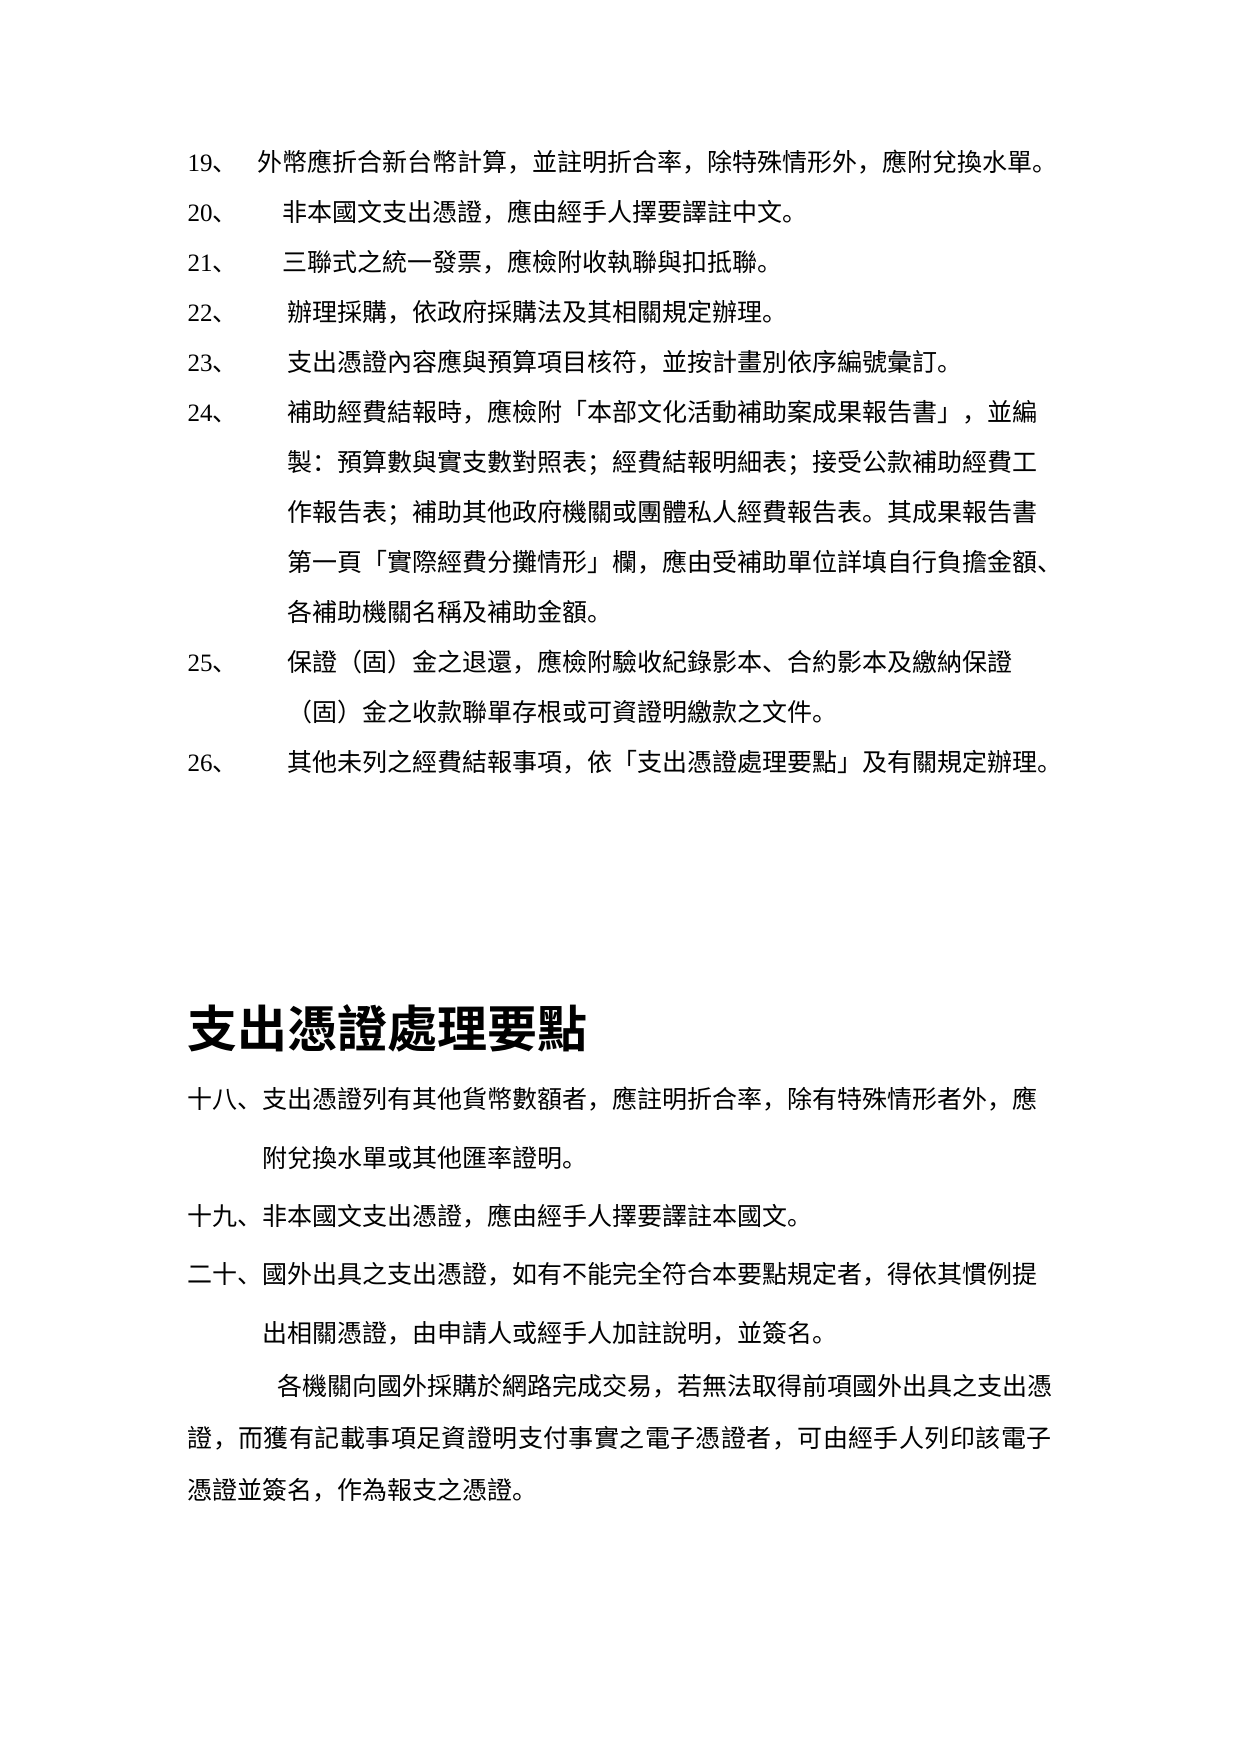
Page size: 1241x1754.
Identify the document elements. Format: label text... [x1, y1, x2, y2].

text 十八、支出憑證列有其他貨幣數額者，應註明折合率，除有特殊情形者外，應附兌換水單或其他匯率證明。 [187, 1062, 1053, 1179]
text 各機關向國外採購於網路完成交易，若無法取得前項國外出具之支出憑證，而獲有記載事項足資證明支付事實之電子憑證者，可由經手人列印該電子憑證並簽名，作為報支之憑證。 [187, 1354, 1053, 1510]
list 非本國文支出憑證，應由經手人擇要譯註中文。 [187, 181, 1053, 231]
list 外幣應折合新台幣計算，並註明折合率，除特殊情形外，應附兌換水單。 [187, 131, 1053, 181]
list 保證（固）金之退還，應檢附驗收紀錄影本、合約影本及繳納保證（固）金之收款聯單存根或可資證明繳款之文件。 [187, 631, 1053, 731]
text 支出憑證處理要點 [187, 989, 1053, 1062]
text 二十、國外出具之支出憑證，如有不能完全符合本要點規定者，得依其慣例提出相關憑證，由申請人或經手人加註說明，並簽名。 [187, 1237, 1053, 1354]
list 支出憑證內容應與預算項目核符，並按計畫別依序編號彙訂。 [187, 331, 1053, 381]
list 補助經費結報時，應檢附「本部文化活動補助案成果報告書」，並編製：預算數與實支數對照表；經費結報明細表；接受公款補助經費工作報告表；補助其他政府機關或團體私人經費報告表。其成果報告書第一頁「實際經費分攤情形」欄，應由受補助單位詳填自行負擔金額、各補助機關名稱及補助金額。 [187, 381, 1053, 631]
list 辦理採購，依政府採購法及其相關規定辦理。 [187, 281, 1053, 331]
list 三聯式之統一發票，應檢附收執聯與扣抵聯。 [187, 231, 1053, 281]
list 其他未列之經費結報事項，依「支出憑證處理要點」及有關規定辦理。 [187, 731, 1053, 781]
text 十九、非本國文支出憑證，應由經手人擇要譯註本國文。 [187, 1179, 1053, 1237]
